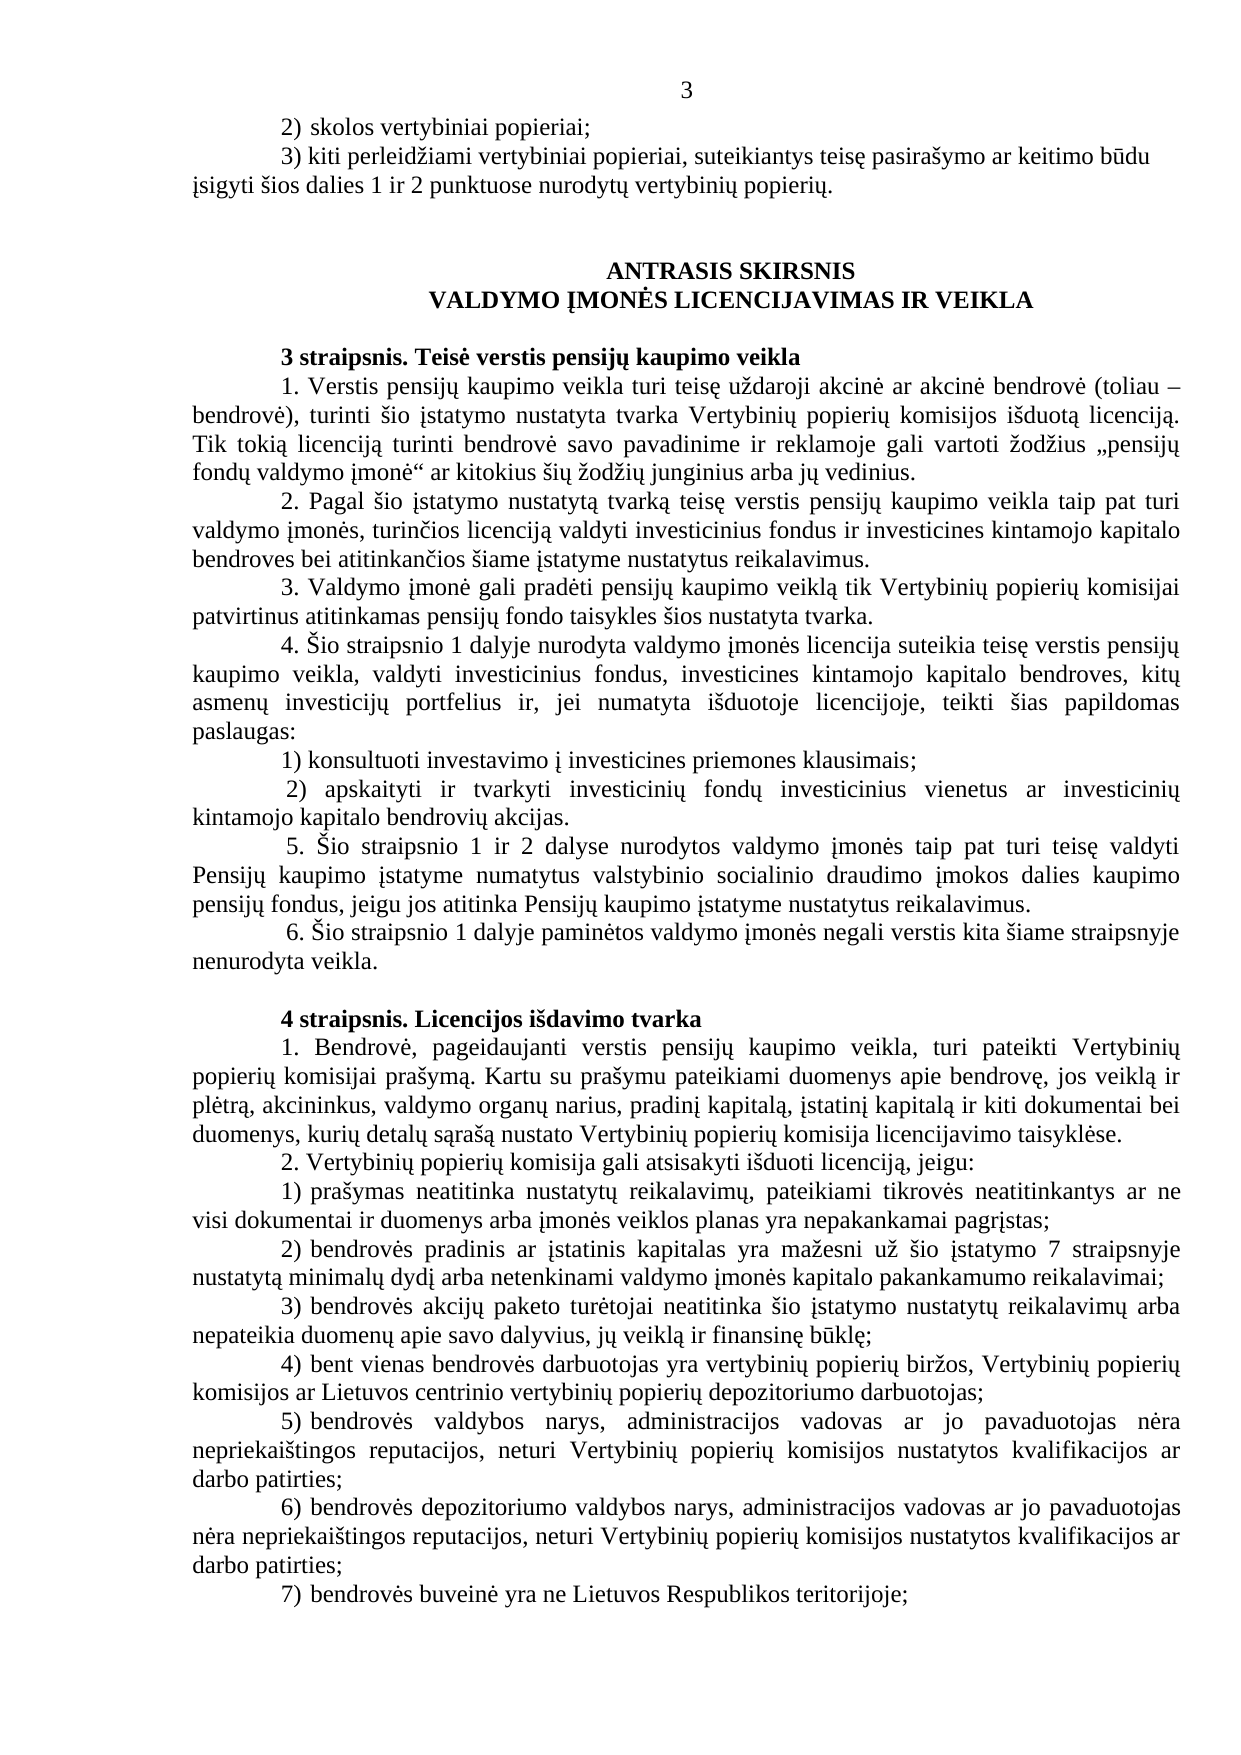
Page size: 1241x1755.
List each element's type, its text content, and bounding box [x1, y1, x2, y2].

text 3. Valdymo įmonė gali pradėti pensijų kaupimo veiklą tik Vertybinių popierių komisijai patvirtinus atitinkamas pensijų fondo taisykles šios nustatyta tvarka. [192, 572, 1181, 630]
text 6) bendrovės depozitoriumo valdybos narys, administracijos vadovas ar jo pavaduotojas nėra nepriekaištingos reputacijos, neturi Vertybinių popierių komisijos nustatytos kvalifikacijos ar darbo patirties; [192, 1492, 1181, 1579]
text 4. Šio straipsnio 1 dalyje nurodyta valdymo įmonės licencija suteikia teisę verstis pensijų kaupimo veikla, valdyti investicinius fondus, investicines kintamojo kapitalo bendroves, kitų asmenų investicijų portfelius ir, jei numatyta išduotoje licencijoje, teikti šias papildomas paslaugas: [192, 630, 1181, 745]
text 1. Verstis pensijų kaupimo veikla turi teisę uždaroji akcinė ar akcinė bendrovė (toliau – bendrovė), turinti šio įstatymo nustatyta tvarka Vertybinių popierių komisijos išduotą licenciją. Tik tokią licenciją turinti bendrovė savo pavadinime ir reklamoje gali vartoti žodžius „pensijų fondų valdymo įmonė“ ar kitokius šių žodžių junginius arba jų vedinius. [192, 371, 1181, 486]
text ANTRASIS SKIRSNIS [192, 256, 1181, 285]
text 4 straipsnis. Licencijos išdavimo tvarka [281, 1004, 1181, 1032]
text 7) bendrovės buveinė yra ne Lietuvos Respublikos teritorijoje; [192, 1579, 1181, 1607]
text 4) bent vienas bendrovės darbuotojas yra vertybinių popierių biržos, Vertybinių popierių komisijos ar Lietuvos centrinio vertybinių popierių depozitoriumo darbuotojas; [192, 1349, 1181, 1406]
text 5. Šio straipsnio 1 ir 2 dalyse nurodytos valdymo įmonės taip pat turi teisę valdyti Pensijų kaupimo įstatyme numatytus valstybinio socialinio draudimo įmokos dalies kaupimo pensijų fondus, jeigu jos atitinka Pensijų kaupimo įstatyme nustatytus reikalavimus. [192, 831, 1181, 917]
text 2. Vertybinių popierių komisija gali atsisakyti išduoti licenciją, jeigu: [192, 1147, 1181, 1176]
text 2) apskaityti ir tvarkyti investicinių fondų investicinius vienetus ar investicinių kintamojo kapitalo bendrovių akcijas. [192, 774, 1181, 831]
text 3 straipsnis. Teisė verstis pensijų kaupimo veikla [281, 342, 1181, 371]
text 2) skolos vertybiniai popieriai; [192, 112, 1181, 141]
text 3) kiti perleidžiami vertybiniai popieriai, suteikiantys teisę pasirašymo ar keitimo būdu įsigyti šios dalies 1 ir 2 punktuose nurodytų vertybinių popierių. [192, 141, 1181, 199]
text 2) bendrovės pradinis ar įstatinis kapitalas yra mažesni už šio įstatymo 7 straipsnyje nustatytą minimalų dydį arba netenkinami valdymo įmonės kapitalo pakankamumo reikalavimai; [192, 1234, 1181, 1291]
text 3) bendrovės akcijų paketo turėtojai neatitinka šio įstatymo nustatytų reikalavimų arba nepateikia duomenų apie savo dalyvius, jų veiklą ir finansinę būklę; [192, 1291, 1181, 1349]
text 5) bendrovės valdybos narys, administracijos vadovas ar jo pavaduotojas nėra nepriekaištingos reputacijos, neturi Vertybinių popierių komisijos nustatytos kvalifikacijos ar darbo patirties; [192, 1406, 1181, 1492]
text 2. Pagal šio įstatymo nustatytą tvarką teisę verstis pensijų kaupimo veikla taip pat turi valdymo įmonės, turinčios licenciją valdyti investicinius fondus ir investicines kintamojo kapitalo bendroves bei atitinkančios šiame įstatyme nustatytus reikalavimus. [192, 486, 1181, 572]
text 1) prašymas neatitinka nustatytų reikalavimų, pateikiami tikrovės neatitinkantys ar ne visi dokumentai ir duomenys arba įmonės veiklos planas yra nepakankamai pagrįstas; [192, 1176, 1181, 1234]
text 1. Bendrovė, pageidaujanti verstis pensijų kaupimo veikla, turi pateikti Vertybinių popierių komisijai prašymą. Kartu su prašymu pateikiami duomenys apie bendrovę, jos veiklą ir plėtrą, akcininkus, valdymo organų narius, pradinį kapitalą, įstatinį kapitalą ir kiti dokumentai bei duomenys, kurių detalų sąrašą nustato Vertybinių popierių komisija licencijavimo taisyklėse. [192, 1032, 1181, 1147]
text valdymo įmonės liCENCijavimas ir veikla [192, 285, 1181, 314]
text 1) konsultuoti investavimo į investicines priemones klausimais; [192, 745, 1181, 774]
text 6. Šio straipsnio 1 dalyje paminėtos valdymo įmonės negali verstis kita šiame straipsnyje nenurodyta veikla. [192, 917, 1181, 975]
